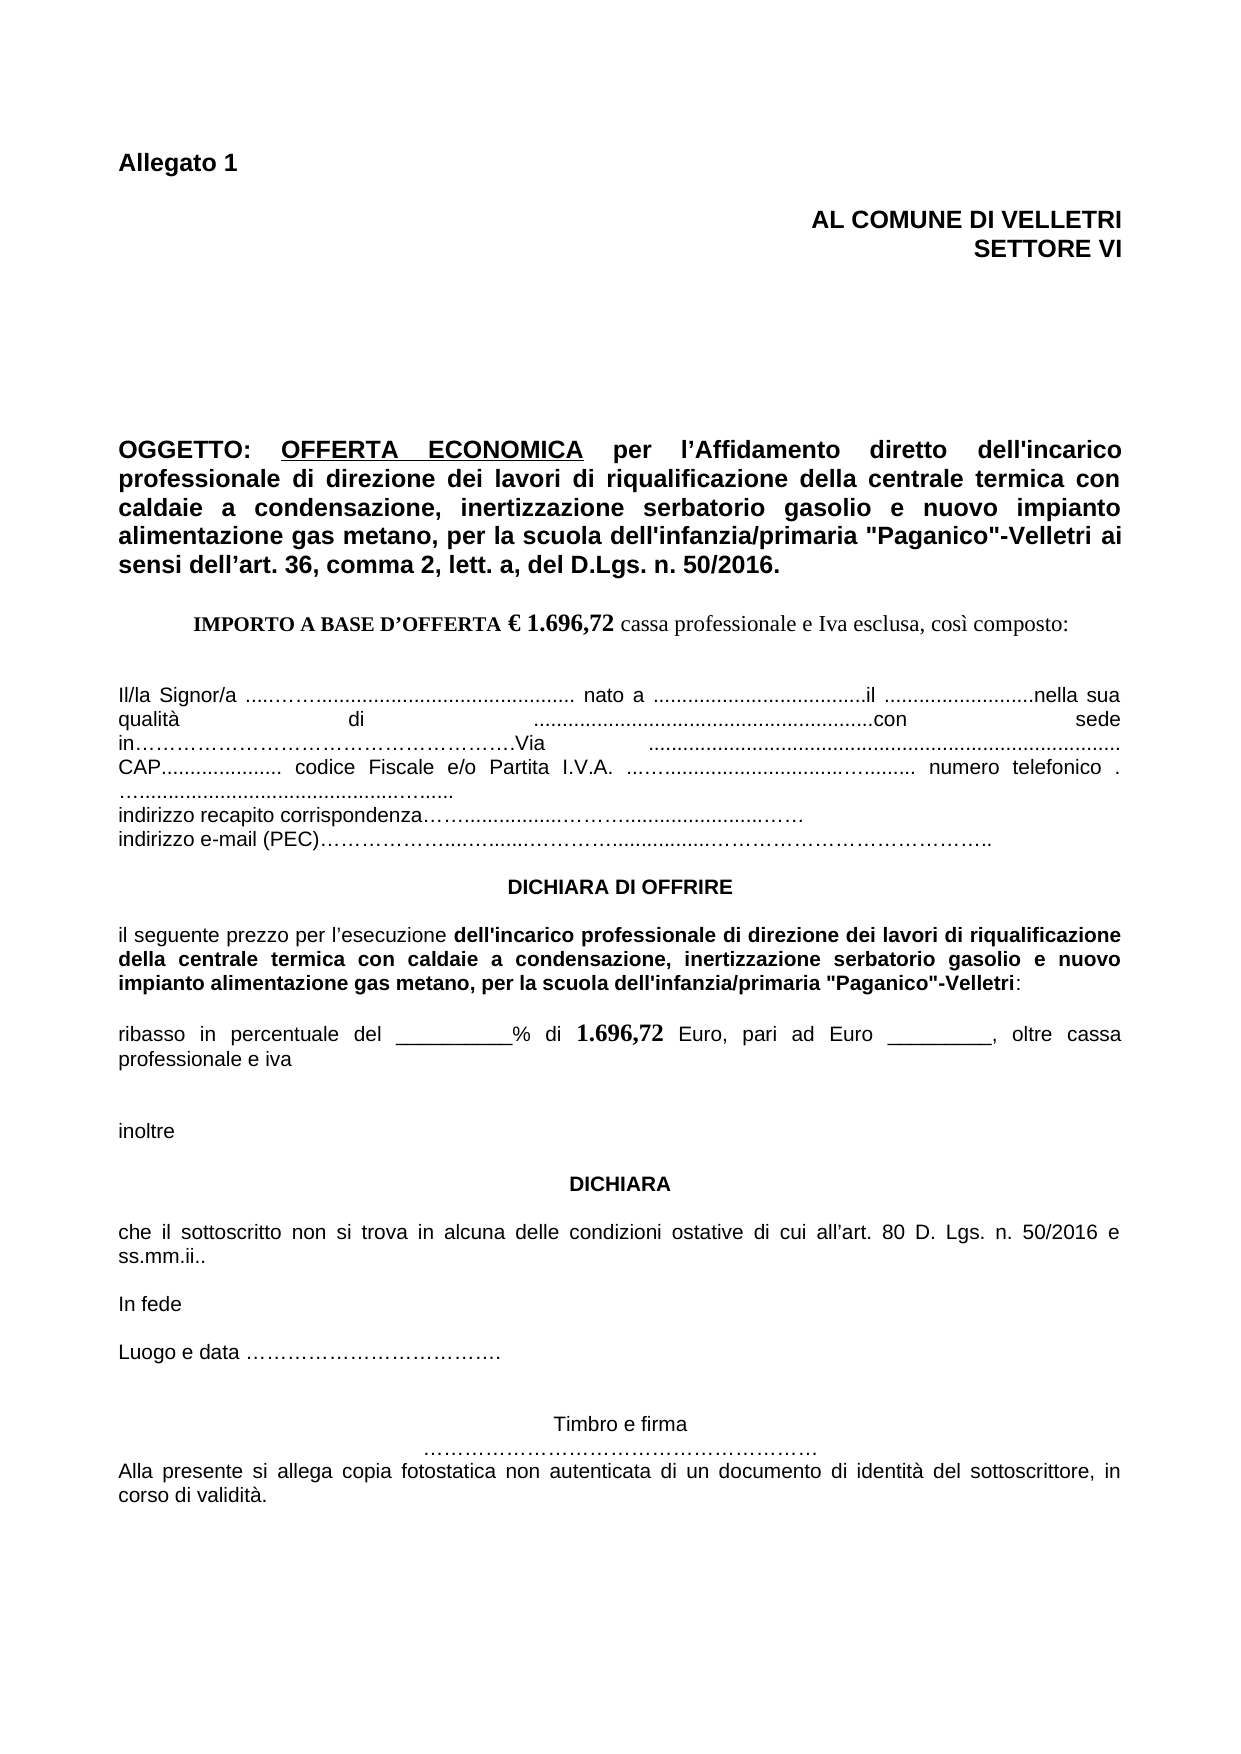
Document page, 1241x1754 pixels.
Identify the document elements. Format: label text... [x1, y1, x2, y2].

text indirizzo e-mail (PEC)………………....….......………….................………………………………….. [118, 827, 1122, 851]
text che il sottoscritto non si trova in alcuna delle condizioni ostative di cui all’art. 80 D. Lgs. n. 50/2016 e ss.mm.ii.. [118, 1220, 1122, 1268]
text il seguente prezzo per l’esecuzione dell'incarico professionale di direzione dei lavori di riqualificazione della centrale termica con caldaie a condensazione, inertizzazione serbatorio gasolio e nuovo impianto alimentazione gas metano, per la scuola dell'infanzia/primaria "Paganico"-Velletri: [118, 923, 1122, 994]
text Timbro e firma [118, 1411, 1122, 1435]
text ribasso in percentuale del __________% di 1.696,72 Euro, pari ad Euro _________, oltre cassa professionale e iva [81, 1018, 1122, 1071]
text ………………………………………………… [118, 1435, 1122, 1459]
text Il/la Signor/a .....……............................................. nato a .....................................il ..........................nella sua qualità di ...........................................................con sede in……………………………………………….Via .................................................................................. CAP..................... codice Fiscale e/o Partita I.V.A. ...…...............................…......... numero telefonico .….............................................…...... [118, 683, 1122, 803]
text AL COMUNE DI VELLETRI [118, 205, 1122, 234]
text In fede [118, 1292, 1122, 1316]
text DICHIARA DI OFFRIRE [118, 875, 1122, 899]
text DICHIARA [118, 1172, 1122, 1196]
text indirizzo recapito corrispondenza…….................………........................…… [118, 803, 1122, 827]
text Allegato 1 [118, 148, 1122, 176]
text SETTORE VI [118, 234, 1122, 263]
text OGGETTO: OFFERTA ECONOMICA per l’Affidamento diretto dell'incarico professionale di direzione dei lavori di riqualificazione della centrale termica con caldaie a condensazione, inertizzazione serbatorio gasolio e nuovo impianto alimentazione gas metano, per la scuola dell'infanzia/primaria "Paganico"-Velletri ai sensi dell’art. 36, comma 2, lett. a, del D.Lgs. n. 50/2016. [118, 435, 1122, 579]
text inoltre [118, 1119, 1122, 1143]
text Alla presente si allega copia fotostatica non autenticata di un documento di identità del sottoscrittore, in corso di validità. [118, 1459, 1122, 1507]
text IMPORTO A BASE D’OFFERTA € 1.696,72 cassa professionale e Iva esclusa, così composto: [193, 608, 1122, 636]
text Luogo e data ………………………………. [118, 1339, 1122, 1363]
